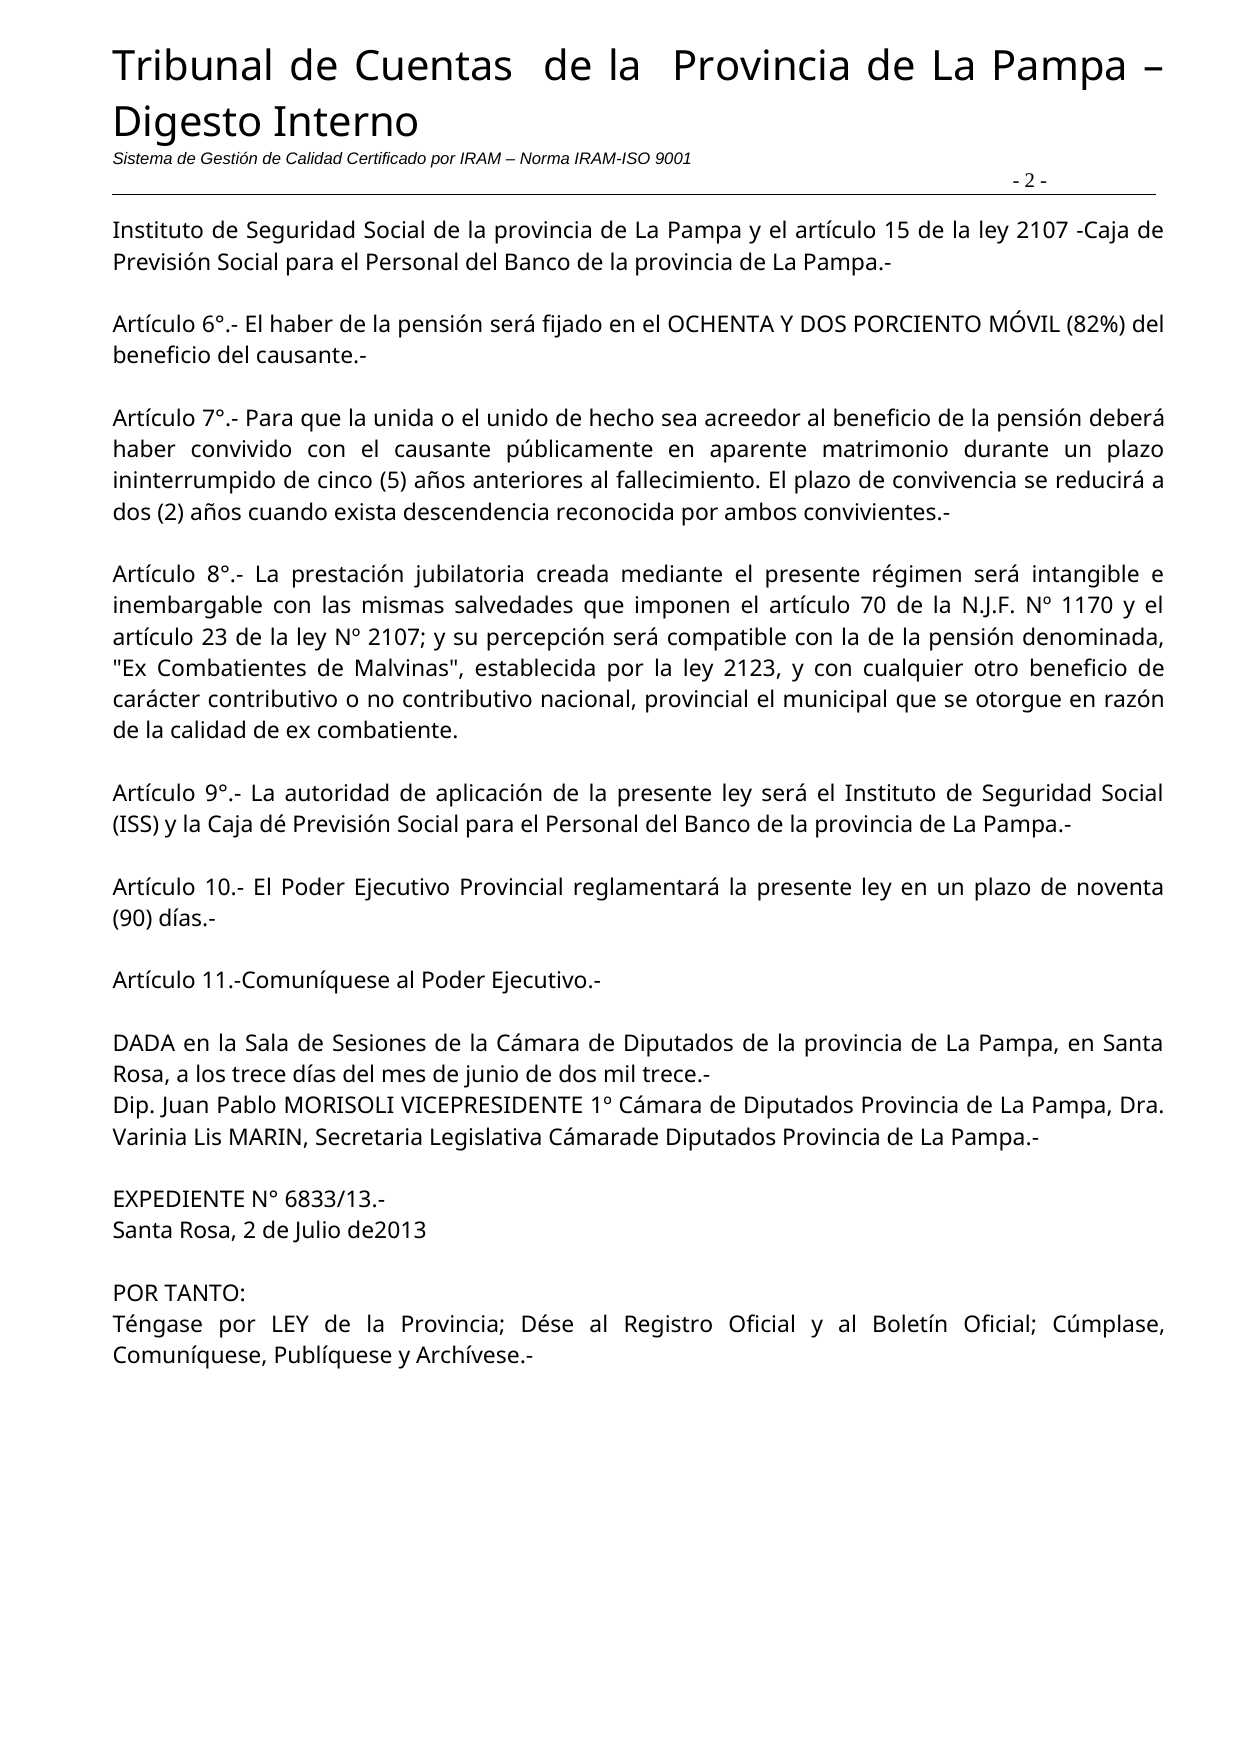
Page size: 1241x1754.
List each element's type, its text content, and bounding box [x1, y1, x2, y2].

text EXPEDIENTE N° 6833/13.- [112, 1183, 1166, 1214]
text Santa Rosa, 2 de Julio de2013 [112, 1214, 1166, 1246]
text DADA en la Sala de Sesiones de la Cámara de Diputados de la provincia de La Pampa, en Santa Rosa, a los trece días del mes de junio de dos mil trece.- [112, 1027, 1166, 1089]
text Artículo 8°.- La prestación jubilatoria creada mediante el presente régimen será intangible e inembargable con las mismas salvedades que imponen el artículo 70 de la N.J.F. Nº 1170 y el artículo 23 de la ley Nº 2107; y su percepción será compatible con la de la pensión denominada, "Ex Combatientes de Malvinas", establecida por la ley 2123, y con cualquier otro beneficio de carácter contributivo o no contributivo nacional, provincial el municipal que se otorgue en razón de la calidad de ex combatiente. [112, 558, 1166, 746]
text POR TANTO: [112, 1277, 1166, 1308]
text Artículo 10.- El Poder Ejecutivo Provincial reglamentará la presente ley en un plazo de noventa (90) días.- [112, 871, 1166, 933]
text Artículo 9°.- La autoridad de aplicación de la presente ley será el Instituto de Seguridad Social (ISS) y la Caja dé Previsión Social para el Personal del Banco de la provincia de La Pampa.- [112, 777, 1166, 839]
text Dip. Juan Pablo MORISOLI VICEPRESIDENTE 1º Cámara de Diputados Provincia de La Pampa, Dra. Varinia Lis MARIN, Secretaria Legislativa Cámarade Diputados Provincia de La Pampa.- [112, 1089, 1166, 1152]
text Instituto de Seguridad Social de la provincia de La Pampa y el artículo 15 de la ley 2107 -Caja de Previsión Social para el Personal del Banco de la provincia de La Pampa.- [112, 214, 1166, 277]
text Artículo 7°.- Para que la unida o el unido de hecho sea acreedor al beneficio de la pensión deberá haber convivido con el causante públicamente en aparente matrimonio durante un plazo ininterrumpido de cinco (5) años anteriores al fallecimiento. El plazo de convivencia se reducirá a dos (2) años cuando exista descendencia reconocida por ambos convivientes.- [112, 402, 1166, 527]
text Artículo 11.-Comuníquese al Poder Ejecutivo.- [112, 964, 1166, 996]
text Téngase por LEY de la Provincia; Dése al Registro Oficial y al Boletín Oficial; Cúmplase, Comuníquese, Publíquese y Archívese.- [112, 1308, 1166, 1371]
text Artículo 6°.- El haber de la pensión será fijado en el OCHENTA Y DOS PORCIENTO MÓVIL (82%) del beneficio del causante.- [112, 308, 1166, 371]
